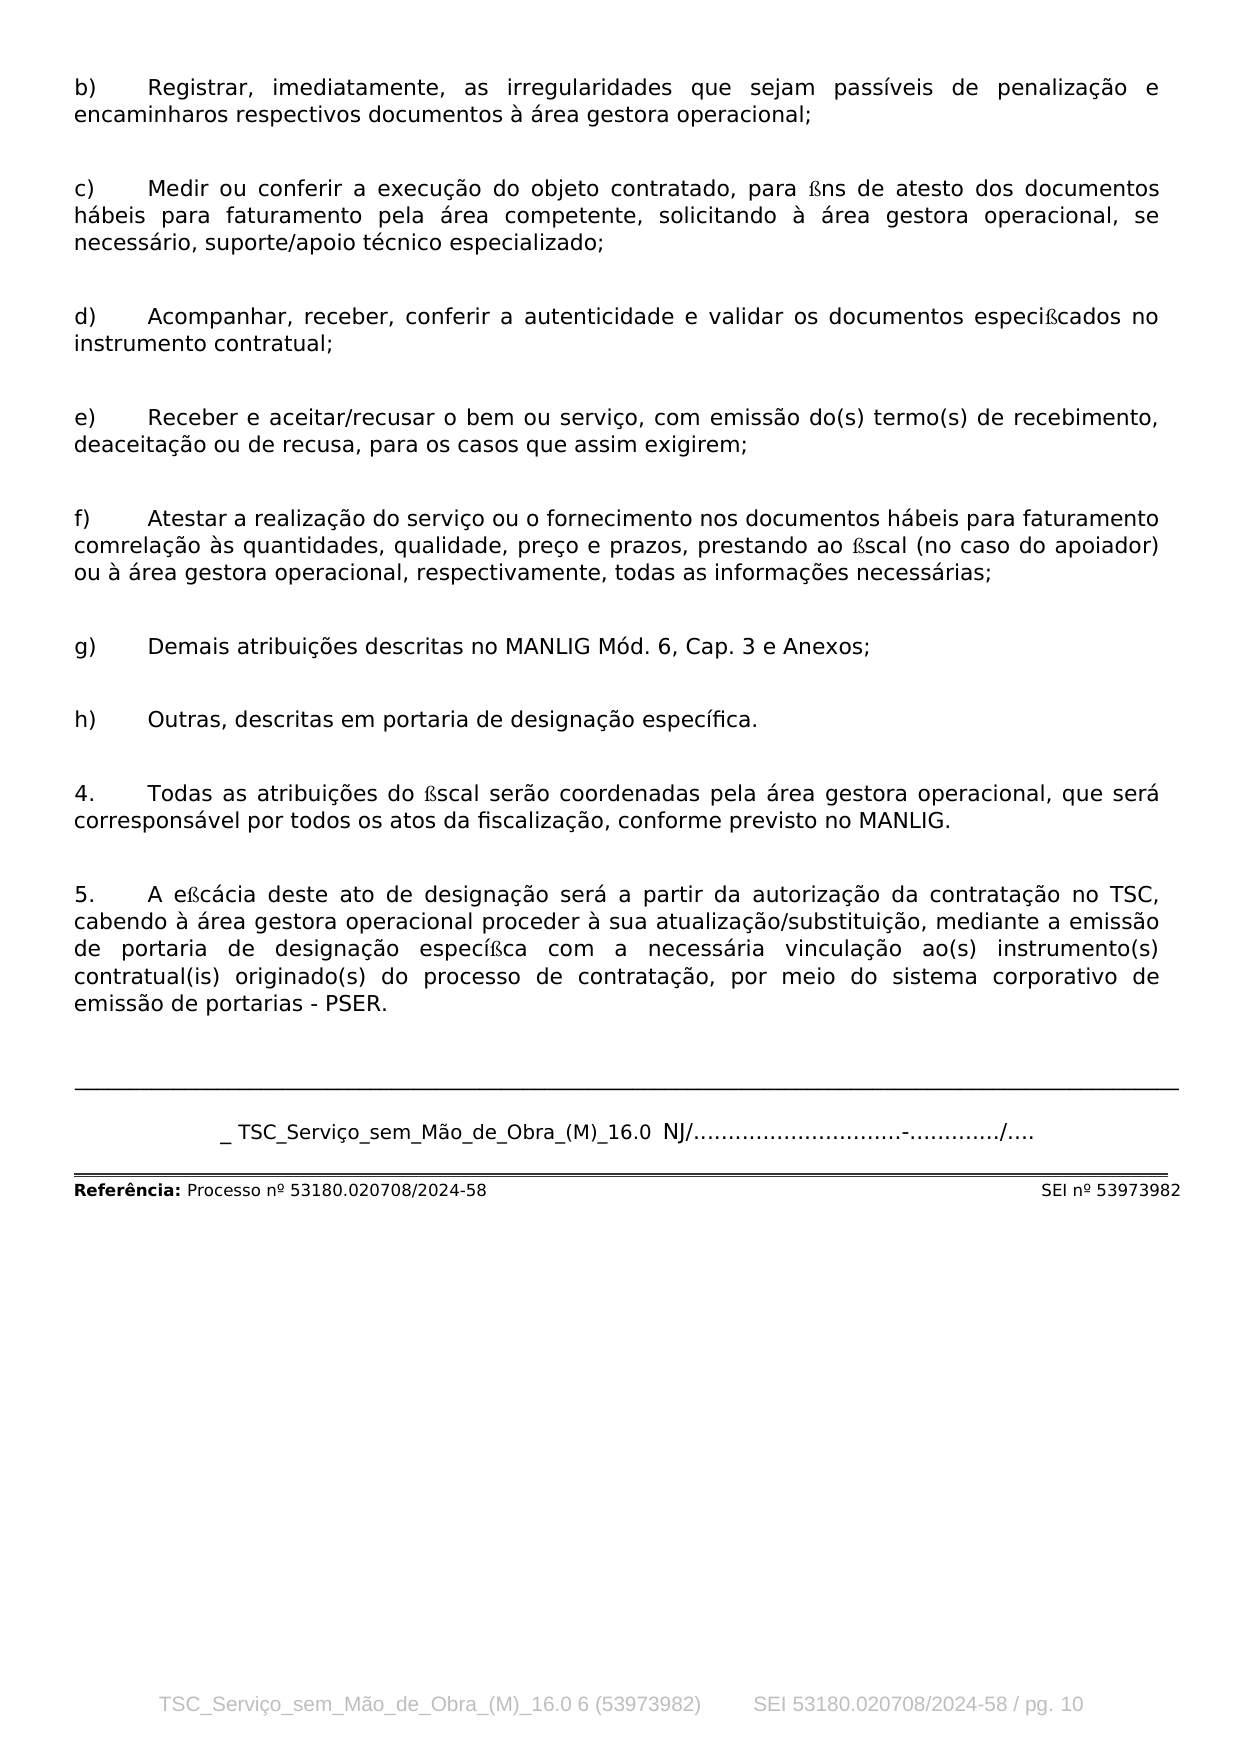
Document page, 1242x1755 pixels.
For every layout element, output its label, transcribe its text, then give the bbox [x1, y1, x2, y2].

list Registrar, imediatamente, as irregularidades que sejam passíveis de penalização e encaminharos respectivos documentos à área gestora operacional; [73, 75, 1161, 128]
list Atestar a realização do serviço ou o fornecimento nos documentos hábeis para faturamento comrelação às quantidades, qualidade, preço e prazos, prestando ao scal (no caso do apoiador) ou à área gestora operacional, respectivamente, todas as informações necessárias; [73, 506, 1161, 586]
list Outras, descritas em portaria de designação específica. [73, 707, 1161, 733]
text Referência: Processo nº 53180.020708/2024-58 SEI nº 53973982 [73, 1181, 1181, 1201]
text ______________________________________________________________________________________________________ TSC_Serviço_sem_Mão_de_Obra_(M)_16.0 NJ/..............................-............./.... [73, 1065, 1181, 1144]
list Acompanhar, receber, conferir a autenticidade e validar os documentos especicados no instrumento contratual; [73, 304, 1161, 357]
list Demais atribuições descritas no MANLIG Mód. 6, Cap. 3 e Anexos; [73, 634, 1161, 659]
list Receber e aceitar/recusar o bem ou serviço, com emissão do(s) termo(s) de recebimento, deaceitação ou de recusa, para os casos que assim exigirem; [73, 405, 1161, 458]
list A ecácia deste ato de designação será a partir da autorização da contratação no TSC, cabendo à área gestora operacional proceder à sua atualização/substituição, mediante a emissão de portaria de designação especíca com a necessária vinculação ao(s) instrumento(s) contratual(is) originado(s) do processo de contratação, por meio do sistema corporativo de emissão de portarias - PSER. [73, 882, 1161, 1017]
list Todas as atribuições do scal serão coordenadas pela área gestora operacional, que será corresponsável por todos os atos da fiscalização, conforme previsto no MANLIG. [73, 781, 1161, 834]
list Medir ou conferir a execução do objeto contratado, para ns de atesto dos documentos hábeis para faturamento pela área competente, solicitando à área gestora operacional, se necessário, suporte/apoio técnico especializado; [73, 176, 1161, 256]
